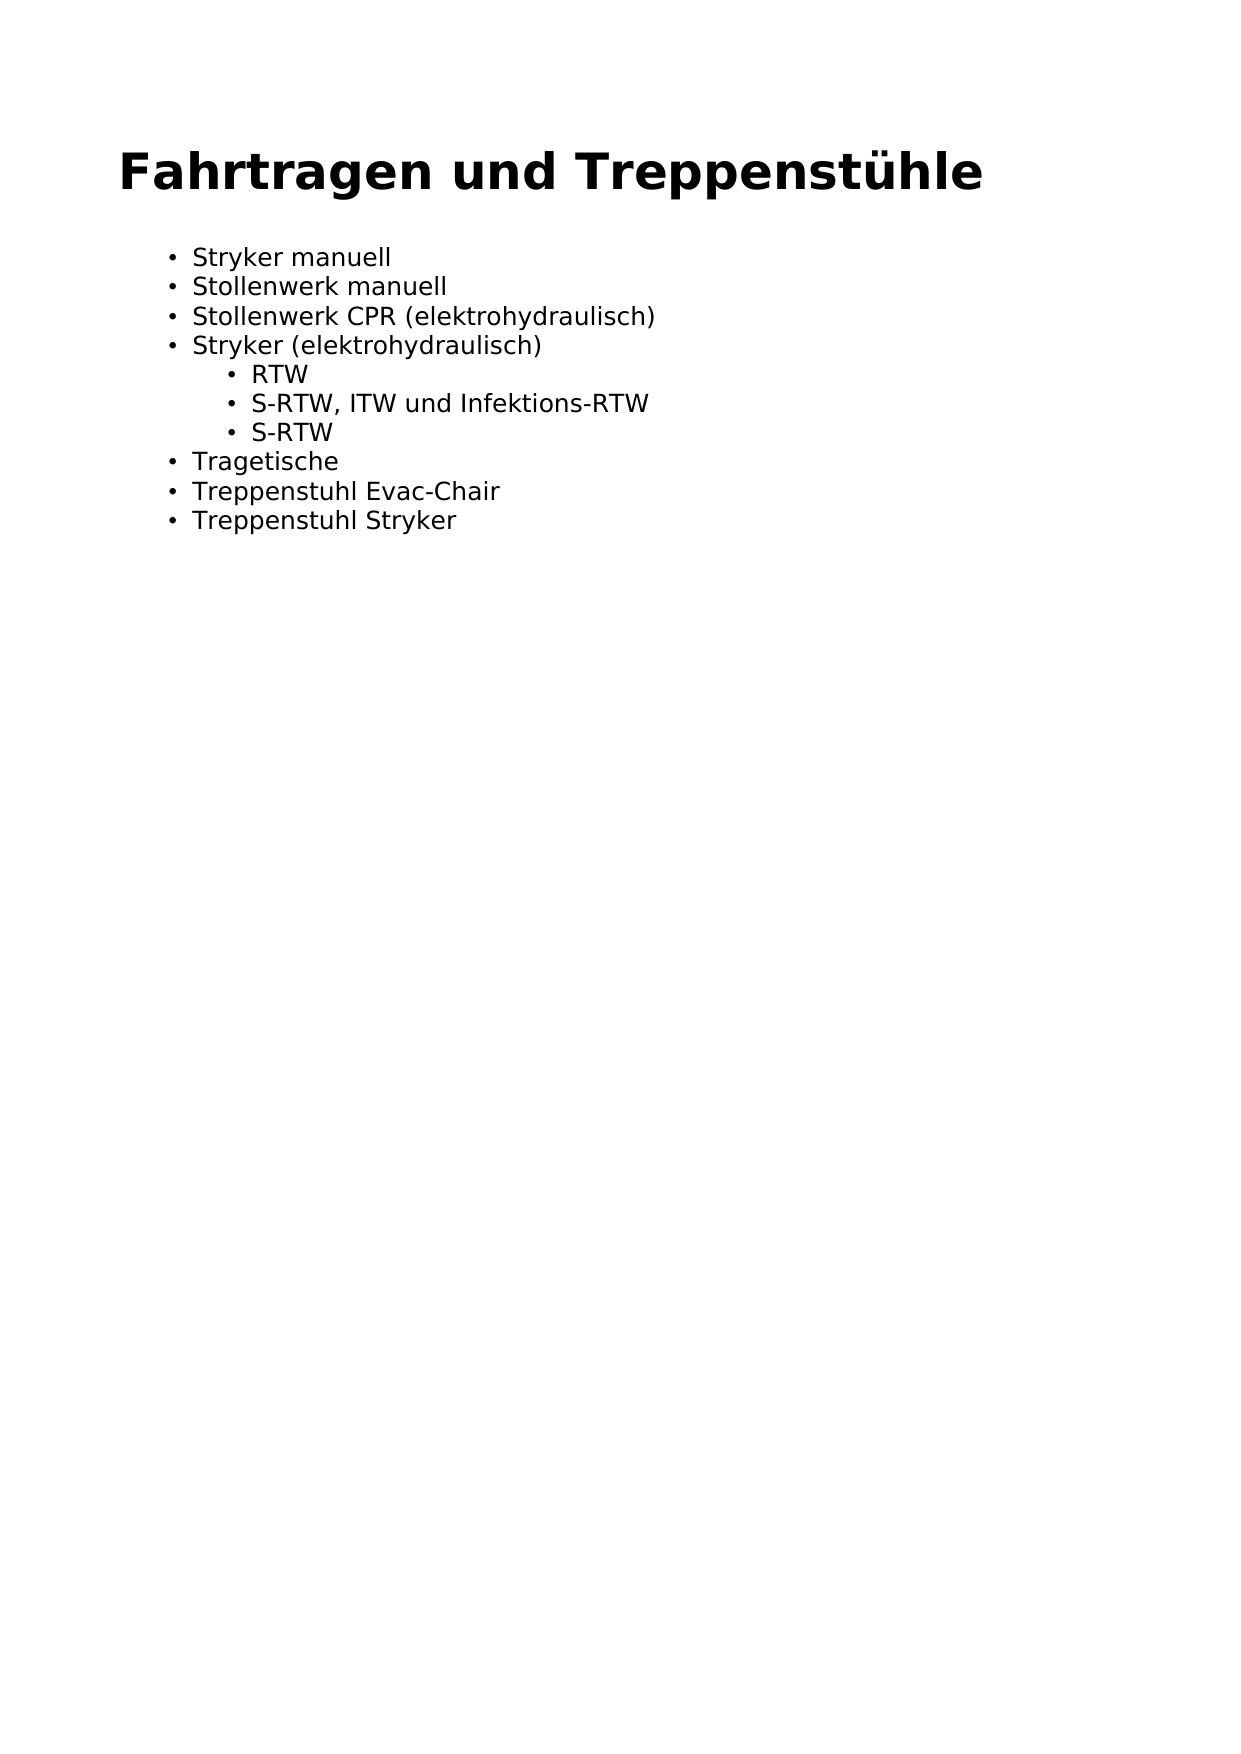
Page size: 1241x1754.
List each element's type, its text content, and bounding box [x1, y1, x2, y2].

list Stollenwerk manuell [177, 272, 1122, 302]
list S-RTW [236, 418, 1122, 447]
list Stryker manuell [177, 243, 1122, 272]
list RTW [236, 360, 1122, 389]
list Tragetische [177, 447, 1122, 477]
list Stryker (elektrohydraulisch) [177, 331, 1122, 360]
list Treppenstuhl Stryker [177, 506, 1122, 535]
list S-RTW, ITW und Infektions-RTW [236, 389, 1122, 418]
list Treppenstuhl Evac-Chair [177, 477, 1122, 506]
subtitle Fahrtragen und Treppenstühle [118, 143, 1122, 201]
list Stollenwerk CPR (elektrohydraulisch) [177, 302, 1122, 331]
